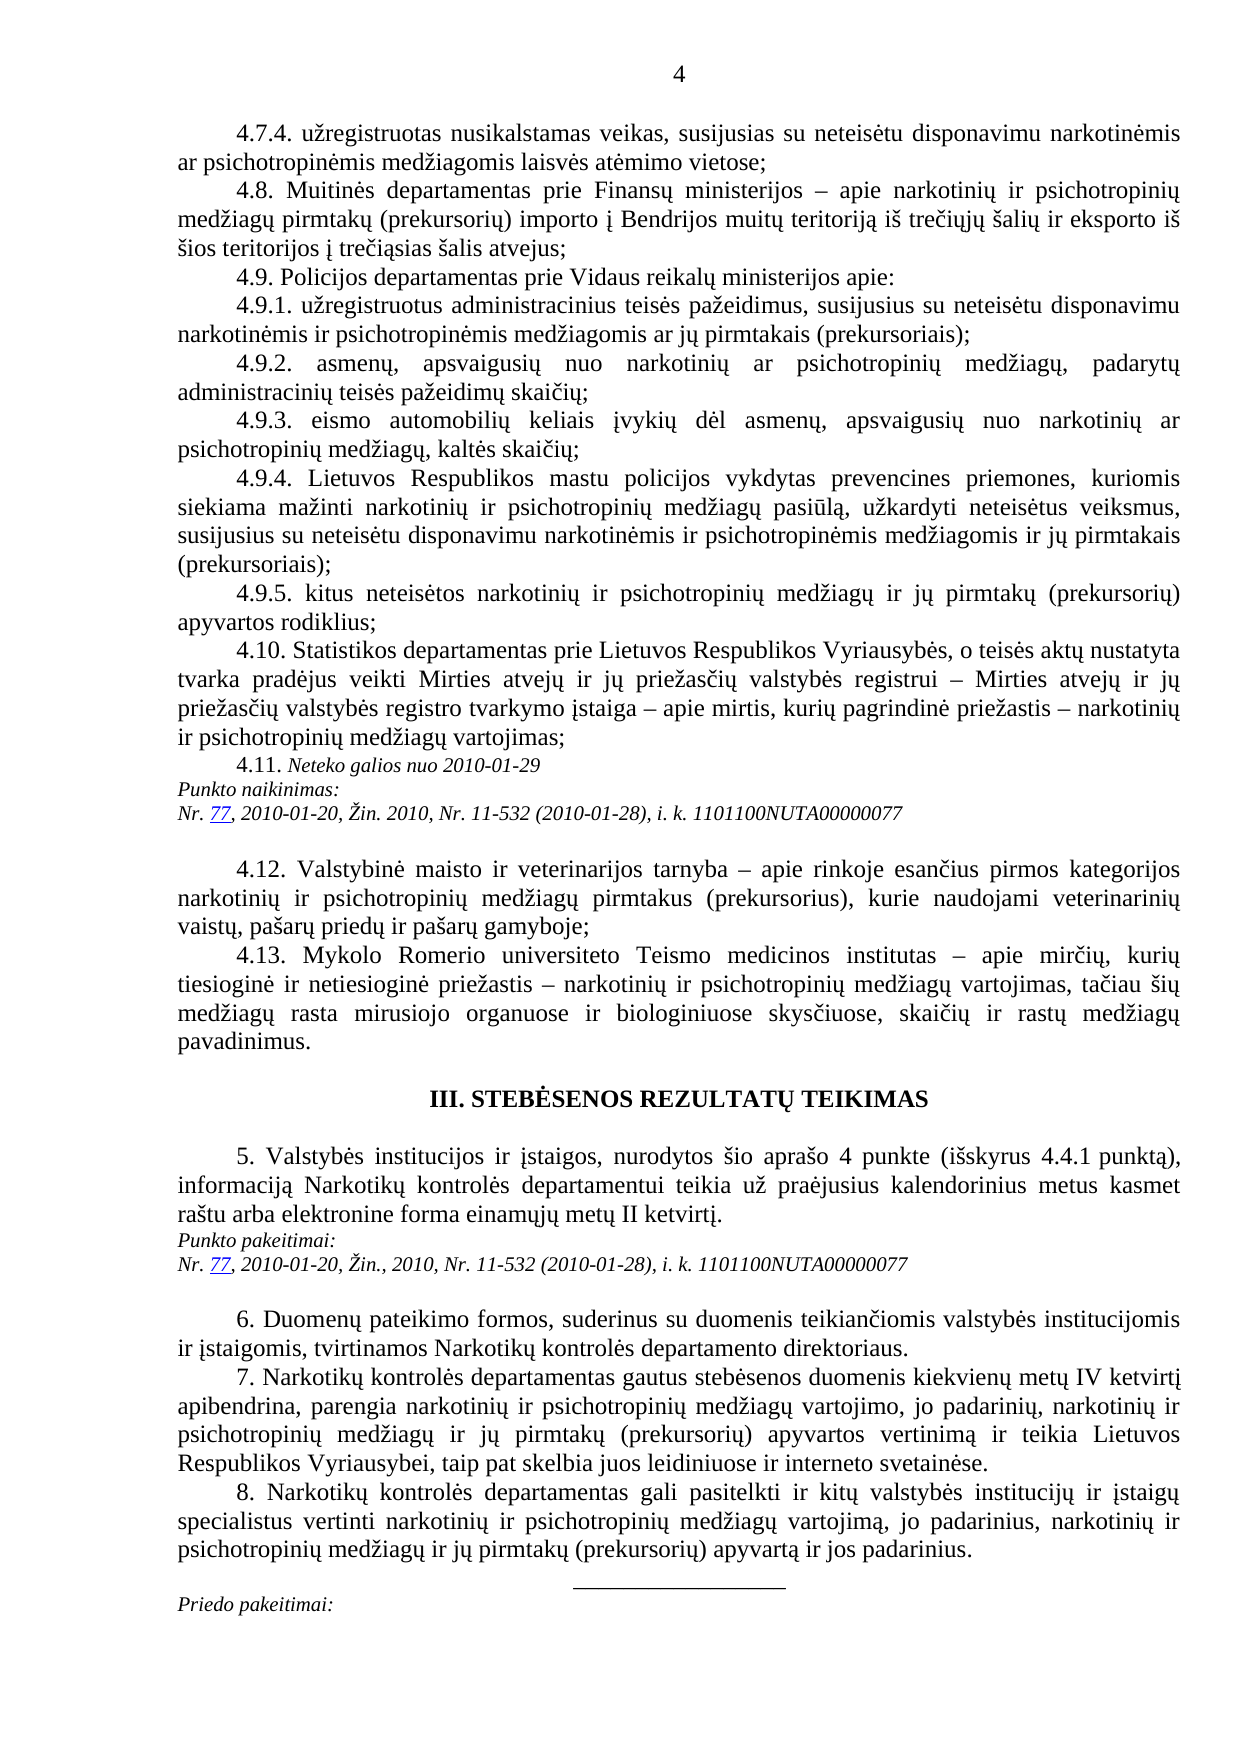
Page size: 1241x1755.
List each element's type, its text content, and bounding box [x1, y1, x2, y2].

text 5. Valstybės institucijos ir įstaigos, nurodytos šio aprašo 4 punkte (išskyrus 4.4.1 punktą), informaciją Narkotikų kontrolės departamentui teikia už praėjusius kalendorinius metus kasmet raštu arba elektronine forma einamųjų metų II ketvirtį. [177, 1141, 1181, 1228]
text Nr. 77, 2010-01-20, Žin. 2010, Nr. 11-532 (2010-01-28), i. k. 1101100NUTA00000077 [177, 801, 1181, 825]
text Punkto naikinimas: [177, 777, 1181, 801]
text 4.7.4. užregistruotas nusikalstamas veikas, susijusias su neteisėtu disponavimu narkotinėmis ar psichotropinėmis medžiagomis laisvės atėmimo vietose; [177, 118, 1181, 176]
text Nr. 77, 2010-01-20, Žin., 2010, Nr. 11-532 (2010-01-28), i. k. 1101100NUTA00000077 [177, 1252, 1181, 1276]
text 4.11. Neteko galios nuo 2010-01-29 [177, 751, 1181, 777]
text 4.9.2. asmenų, apsvaigusių nuo narkotinių ar psichotropinių medžiagų, padarytų administracinių teisės pažeidimų skaičių; [177, 348, 1181, 406]
text III. STEBĖSENOS REZULTATŲ TEIKIMAS [177, 1084, 1181, 1113]
text 7. Narkotikų kontrolės departamentas gautus stebėsenos duomenis kiekvienų metų IV ketvirtį apibendrina, parengia narkotinių ir psichotropinių medžiagų vartojimo, jo padarinių, narkotinių ir psichotropinių medžiagų ir jų pirmtakų (prekursorių) apyvartos vertinimą ir teikia Lietuvos Respublikos Vyriausybei, taip pat skelbia juos leidiniuose ir interneto svetainėse. [177, 1362, 1181, 1477]
text 6. Duomenų pateikimo formos, suderinus su duomenis teikiančiomis valstybės institucijomis ir įstaigomis, tvirtinamos Narkotikų kontrolės departamento direktoriaus. [177, 1304, 1181, 1362]
text _________________ [177, 1563, 1181, 1592]
text 4.10. Statistikos departamentas prie Lietuvos Respublikos Vyriausybės, o teisės aktų nustatyta tvarka pradėjus veikti Mirties atvejų ir jų priežasčių valstybės registrui – Mirties atvejų ir jų priežasčių valstybės registro tvarkymo įstaiga – apie mirtis, kurių pagrindinė priežastis – narkotinių ir psichotropinių medžiagų vartojimas; [177, 636, 1181, 751]
text 4.8. Muitinės departamentas prie Finansų ministerijos – apie narkotinių ir psichotropinių medžiagų pirmtakų (prekursorių) importo į Bendrijos muitų teritoriją iš trečiųjų šalių ir eksporto iš šios teritorijos į trečiąsias šalis atvejus; [177, 176, 1181, 262]
text Priedo pakeitimai: [177, 1592, 1181, 1616]
text Punkto pakeitimai: [177, 1228, 1181, 1252]
text 4.9.5. kitus neteisėtos narkotinių ir psichotropinių medžiagų ir jų pirmtakų (prekursorių) apyvartos rodiklius; [177, 578, 1181, 636]
text 4.9.1. užregistruotus administracinius teisės pažeidimus, susijusius su neteisėtu disponavimu narkotinėmis ir psichotropinėmis medžiagomis ar jų pirmtakais (prekursoriais); [177, 291, 1181, 348]
text 8. Narkotikų kontrolės departamentas gali pasitelkti ir kitų valstybės institucijų ir įstaigų specialistus vertinti narkotinių ir psichotropinių medžiagų vartojimą, jo padarinius, narkotinių ir psichotropinių medžiagų ir jų pirmtakų (prekursorių) apyvartą ir jos padarinius. [177, 1477, 1181, 1563]
text 4.9.4. Lietuvos Respublikos mastu policijos vykdytas prevencines priemones, kuriomis siekiama mažinti narkotinių ir psichotropinių medžiagų pasiūlą, užkardyti neteisėtus veiksmus, susijusius su neteisėtu disponavimu narkotinėmis ir psichotropinėmis medžiagomis ir jų pirmtakais (prekursoriais); [177, 463, 1181, 578]
text 4.12. Valstybinė maisto ir veterinarijos tarnyba – apie rinkoje esančius pirmos kategorijos narkotinių ir psichotropinių medžiagų pirmtakus (prekursorius), kurie naudojami veterinarinių vaistų, pašarų priedų ir pašarų gamyboje; [177, 854, 1181, 940]
text 4.9. Policijos departamentas prie Vidaus reikalų ministerijos apie: [177, 262, 1181, 291]
text 4.9.3. eismo automobilių keliais įvykių dėl asmenų, apsvaigusių nuo narkotinių ar psichotropinių medžiagų, kaltės skaičių; [177, 406, 1181, 463]
text 4.13. Mykolo Romerio universiteto Teismo medicinos institutas – apie mirčių, kurių tiesioginė ir netiesioginė priežastis – narkotinių ir psichotropinių medžiagų vartojimas, tačiau šių medžiagų rasta mirusiojo organuose ir biologiniuose skysčiuose, skaičių ir rastų medžiagų pavadinimus. [177, 940, 1181, 1055]
